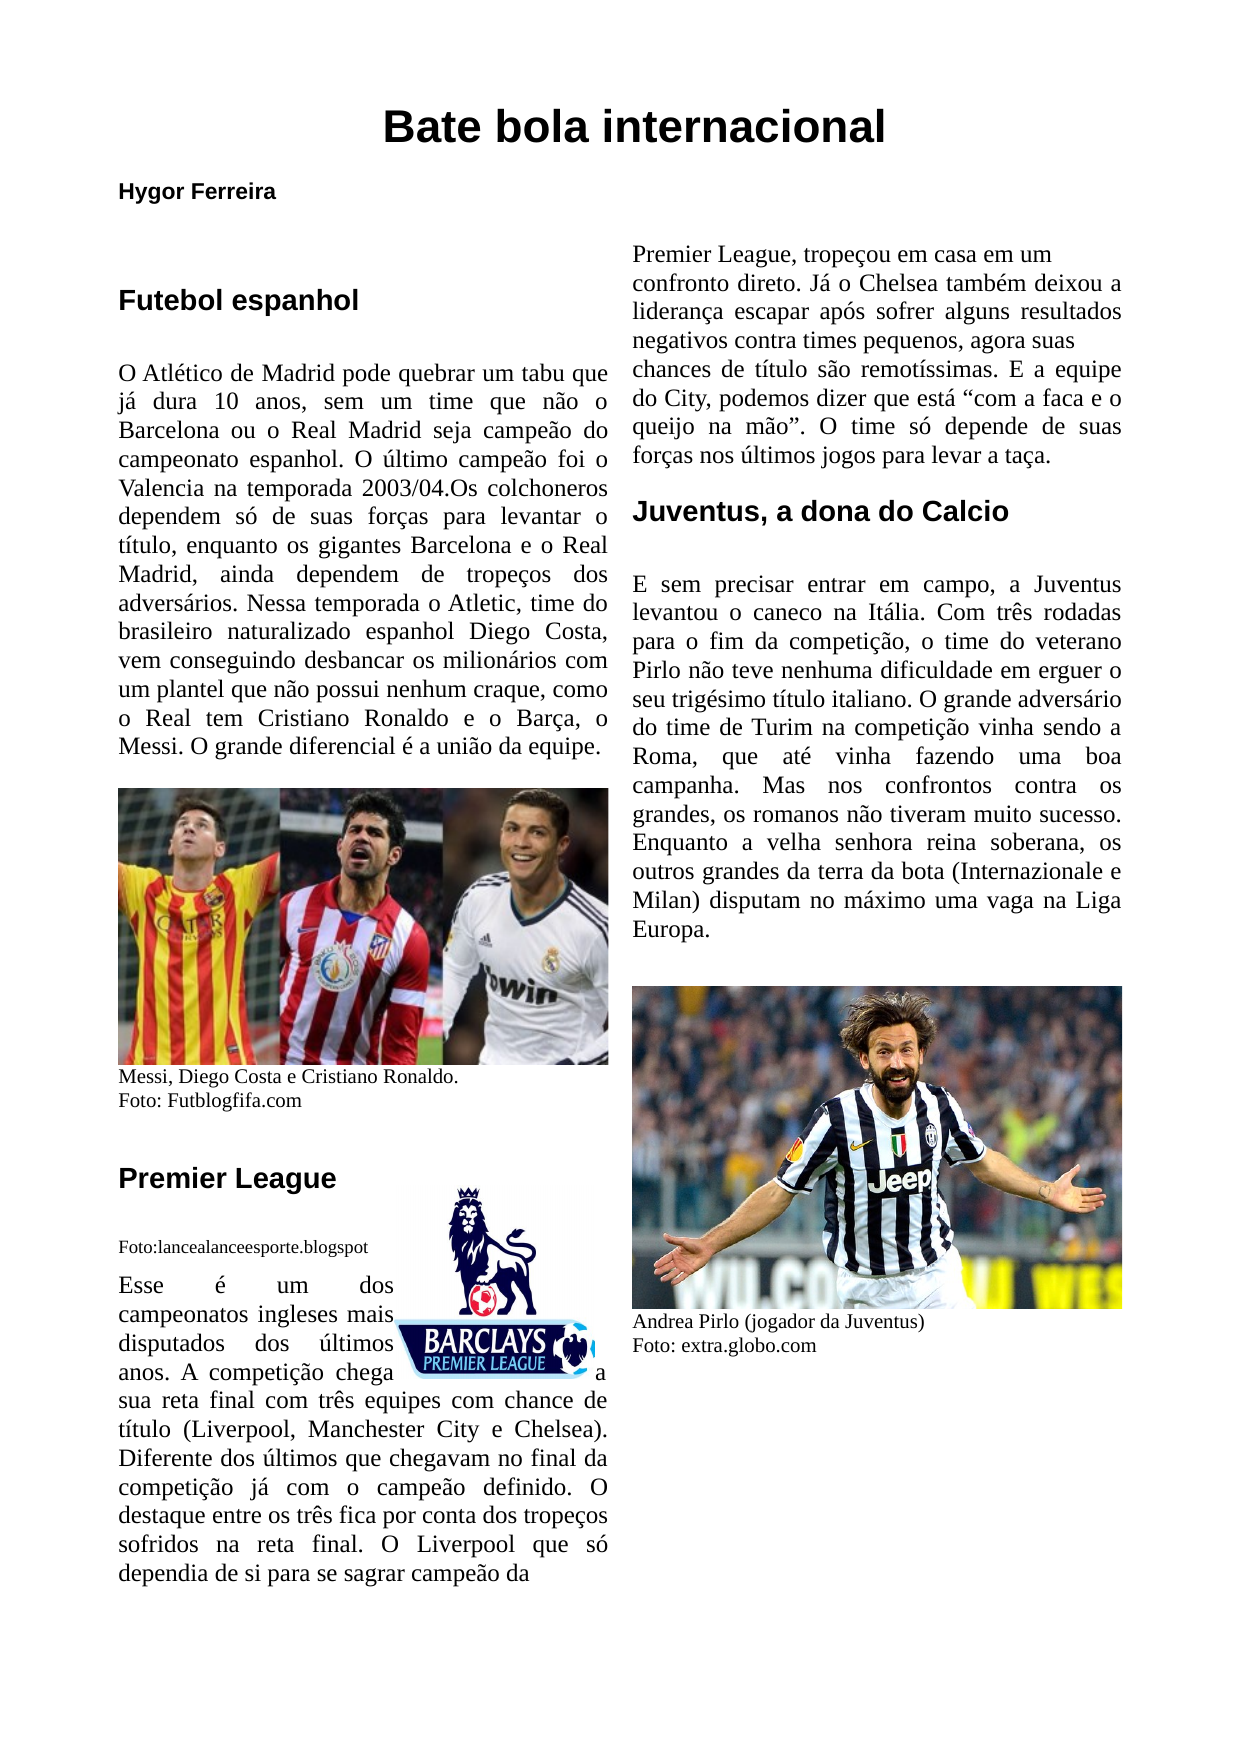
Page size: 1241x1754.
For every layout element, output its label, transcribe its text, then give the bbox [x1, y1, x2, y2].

text O Atlético de Madrid pode quebrar um tabu que já dura 10 anos, sem um time que não o Barcelona ou o Real Madrid seja campeão do campeonato espanhol. O último campeão foi o Valencia na temporada 2003/04.Os colchoneros dependem só de suas forças para levantar o título, enquanto os gigantes Barcelona e o Real Madrid, ainda dependem de tropeços dos adversários. Nessa temporada o Atletic, time do brasileiro naturalizado espanhol Diego Costa, vem conseguindo desbancar os milionários com um plantel que não possui nenhum craque, como o Real tem Cristiano Ronaldo e o Barça, o Messi. O grande diferencial é a união da equipe. [118, 358, 608, 760]
text Andrea Pirlo (jogador da Juventus) [632, 1309, 1122, 1333]
picture [394, 1185, 595, 1379]
text Premier League, tropeçou em casa em um [632, 239, 1122, 268]
text E sem precisar entrar em campo, a Juventus levantou o caneco na Itália. Com três rodadas para o fim da competição, o time do veterano Pirlo não teve nenhuma dificuldade em erguer o seu trigésimo título italiano. O grande adversário do time de Turim na competição vinha sendo a Roma, que até vinha fazendo uma boa campanha. Mas nos confrontos contra os grandes, os romanos não tiveram muito sucesso. Enquanto a velha senhora reina soberana, os outros grandes da terra da bota (Internazionale e Milan) disputam no máximo uma vaga na Liga Europa. [632, 569, 1122, 942]
subtitle Premier League [118, 1162, 608, 1195]
text chances de título são remotíssimas. E a equipe do City, podemos dizer que está “com a faca e o queijo na mão”. O time só depende de suas forças nos últimos jogos para levar a taça. [632, 354, 1122, 469]
subtitle Futebol espanhol [118, 283, 608, 316]
text Esse é um dos campeonatos ingleses mais disputados dos últimos anos. A competição chega a sua reta final com três equipes com chance de título (Liverpool, Manchester City e Chelsea). Diferente dos últimos que chegavam no final da competição já com o campeão definido. O destaque entre os três fica por conta dos tropeços sofridos na reta final. O Liverpool que só dependia de si para se sagrar campeão da [118, 1270, 608, 1587]
text Foto: extra.globo.com [632, 1333, 1122, 1357]
picture [632, 986, 1123, 1309]
text Foto: Futblogfifa.com [118, 1088, 608, 1112]
picture [118, 788, 609, 1065]
text [632, 971, 1122, 986]
subtitle Hygor Ferreira [118, 178, 608, 204]
text Messi, Diego Costa e Cristiano Ronaldo. [118, 1065, 608, 1088]
text confronto direto. Já o Chelsea também deixou a liderança escapar após sofrer alguns resultados negativos contra times pequenos, agora suas [632, 268, 1122, 354]
text [595, 1208, 608, 1258]
subtitle Juventus, a dona do Calcio [632, 494, 1122, 527]
text Foto:lancealanceesporte.blogspot [118, 1208, 394, 1258]
